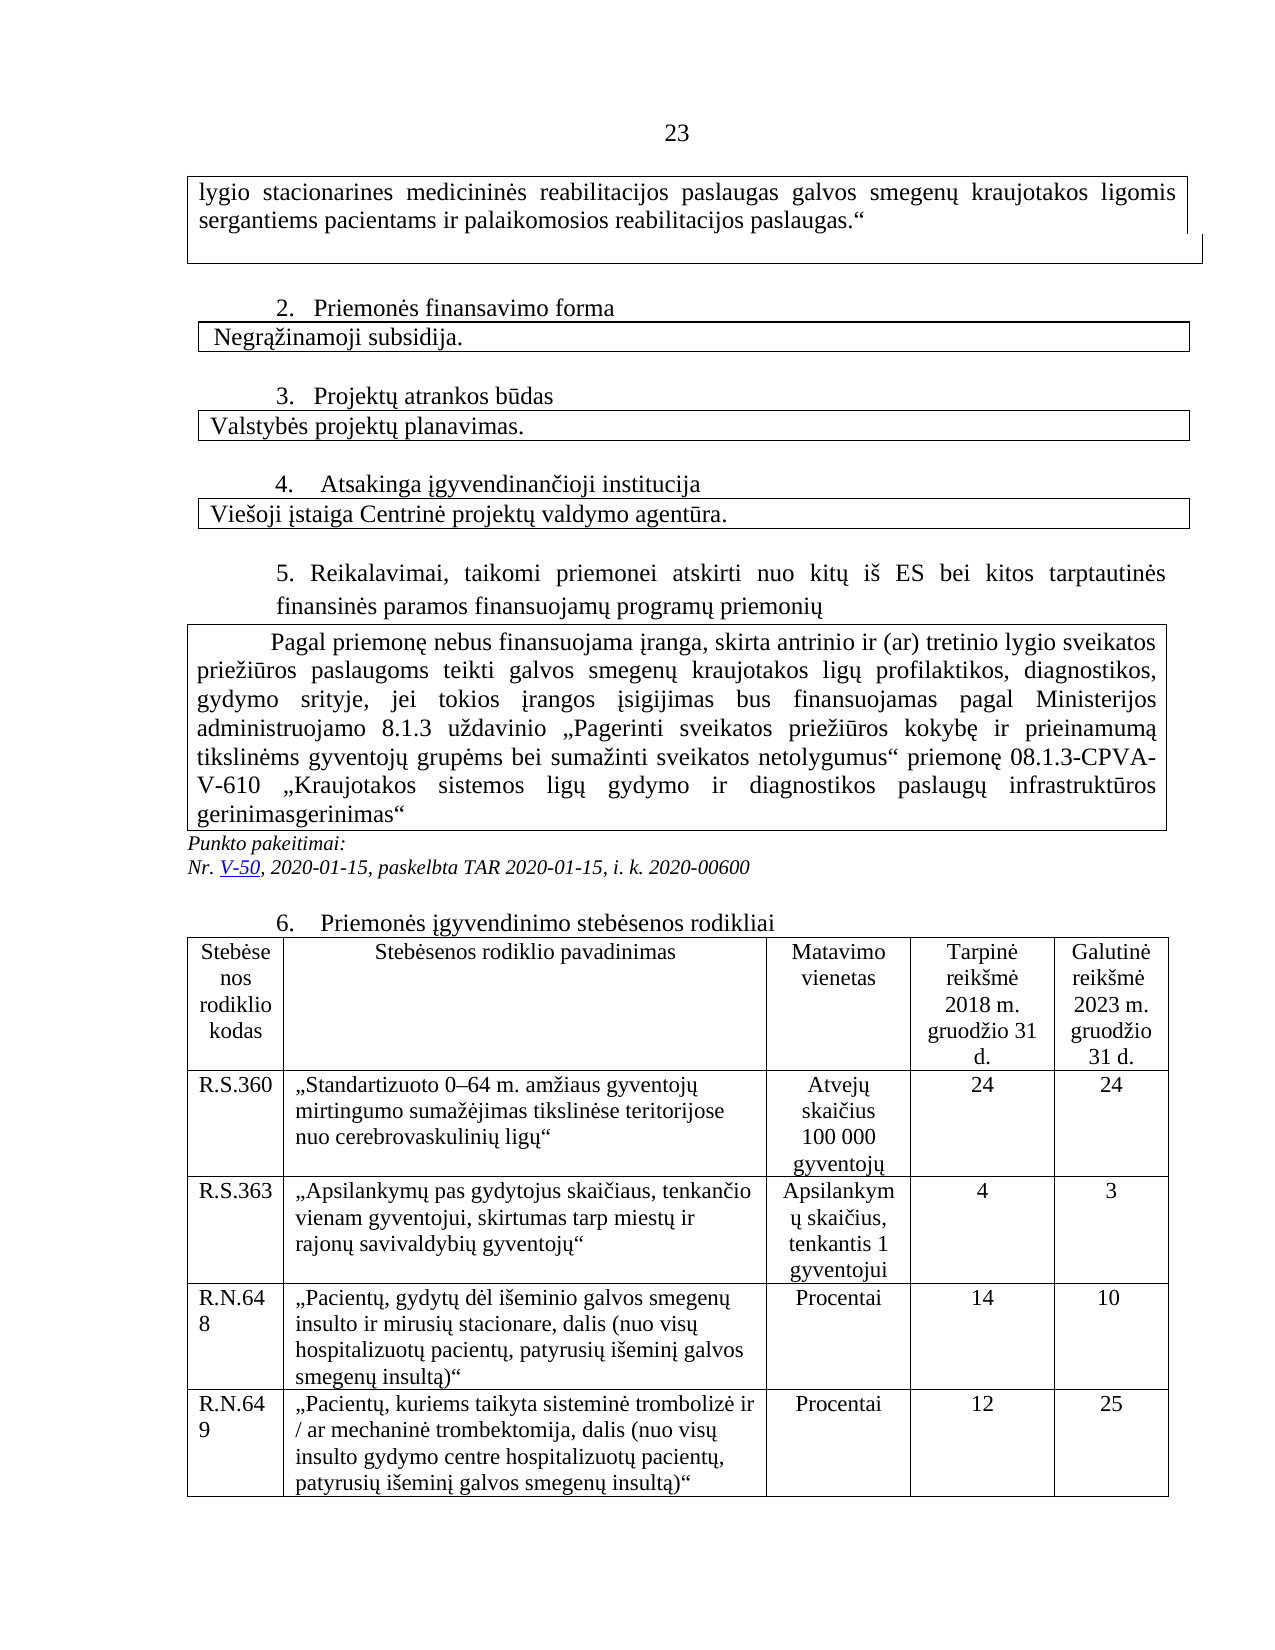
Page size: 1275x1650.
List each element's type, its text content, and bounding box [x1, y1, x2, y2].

text Pagal priemonę nebus finansuojama įranga, skirta antrinio ir (ar) tretinio lygio sveikatos priežiūros paslaugoms teikti galvos smegenų kraujotakos ligų profilaktikos, diagnostikos, gydymo srityje, jei tokios įrangos įsigijimas bus finansuojamas pagal Ministerijos administruojamo 8.1.3 uždavinio „Pagerinti sveikatos priežiūros kokybę ir prieinamumą tikslinėms gyventojų grupėms bei sumažinti sveikatos netolygumus“ priemonę 08.1.3-CPVA-V-610 „Kraujotakos sistemos ligų gydymo ir diagnostikos paslaugų infrastruktūros gerinimasgerinimas“ [188, 625, 1166, 830]
table_cell 12 [911, 1390, 1054, 1496]
table_cell 4 [911, 1177, 1054, 1283]
table_cell Procentai [767, 1284, 910, 1389]
text 4. Atsakinga įgyvendinančioji institucija [275, 469, 1167, 498]
table_cell „Pacientų, gydytų dėl išeminio galvos smegenų insulto ir mirusių stacionare, dalis (nuo visų hospitalizuotų pacientų, patyrusių išeminį galvos smegenų insultą)“ [284, 1284, 766, 1389]
table_cell R.N.649 [188, 1390, 283, 1496]
text 6. Priemonės įgyvendinimo stebėsenos rodikliai [276, 908, 1167, 937]
table_cell 3 [1055, 1177, 1168, 1283]
table_cell R.N.648 [188, 1284, 283, 1389]
table_cell 10 [1055, 1284, 1168, 1389]
table_header Galutinė reikšmė 2023 m. gruodžio 31 d. [1055, 938, 1168, 1070]
table_header Stebėsenos rodiklio kodas [188, 938, 283, 1070]
table_cell „Standartizuoto 0–64 m. amžiaus gyventojų mirtingumo sumažėjimas tikslinėse teritorijose nuo cerebrovaskulinių ligų“ [284, 1071, 766, 1176]
table_cell Atvejų skaičius 100 000 gyventojų [767, 1071, 910, 1176]
table_cell [188, 234, 1202, 263]
table_header [1188, 176, 1202, 234]
table_cell R.S.363 [188, 1177, 283, 1283]
table_header Matavimo vienetas [767, 938, 910, 1070]
table_cell 25 [1055, 1390, 1168, 1496]
table_header lygio stacionarines medicininės reabilitacijos paslaugas galvos smegenų kraujotakos ligomis sergantiems pacientams ir palaikomosios reabilitacijos paslaugas.“ [188, 177, 1187, 234]
table_cell 24 [911, 1071, 1054, 1176]
text 5. Reikalavimai, taikomi priemonei atskirti nuo kitų iš ES bei kitos tarptautinės finansinės paramos finansuojamų programų priemonių [276, 558, 1167, 619]
text 3. Projektų atrankos būdas [276, 381, 1167, 410]
text 2. Priemonės finansavimo forma [276, 293, 1167, 321]
table_header Tarpinė reikšmė 2018 m. gruodžio 31 d. [911, 938, 1054, 1070]
table_header Stebėsenos rodiklio pavadinimas [284, 938, 766, 1070]
table_cell Procentai [767, 1390, 910, 1496]
table_header Valstybės projektų planavimas. [199, 411, 1189, 439]
text Nr. V-50, 2020-01-15, paskelbta TAR 2020-01-15, i. k. 2020-00600 [187, 855, 1167, 879]
table_header Viešoji įstaiga Centrinė projektų valdymo agentūra. [199, 499, 1189, 528]
table_cell 24 [1055, 1071, 1168, 1176]
table_cell „Apsilankymų pas gydytojus skaičiaus, tenkančio vienam gyventojui, skirtumas tarp miestų ir rajonų savivaldybių gyventojų“ [284, 1177, 766, 1283]
table_cell R.S.360 [188, 1071, 283, 1176]
table_header Negrąžinamoji subsidija. [199, 323, 1189, 351]
table_cell 14 [911, 1284, 1054, 1389]
text Punkto pakeitimai: [187, 831, 1167, 855]
table_cell Apsilankymų skaičius, tenkantis 1 gyventojui [767, 1177, 910, 1283]
table_cell „Pacientų, kuriems taikyta sisteminė trombolizė ir / ar mechaninė trombektomija, dalis (nuo visų insulto gydymo centre hospitalizuotų pacientų, patyrusių išeminį galvos smegenų insultą)“ [284, 1390, 766, 1496]
